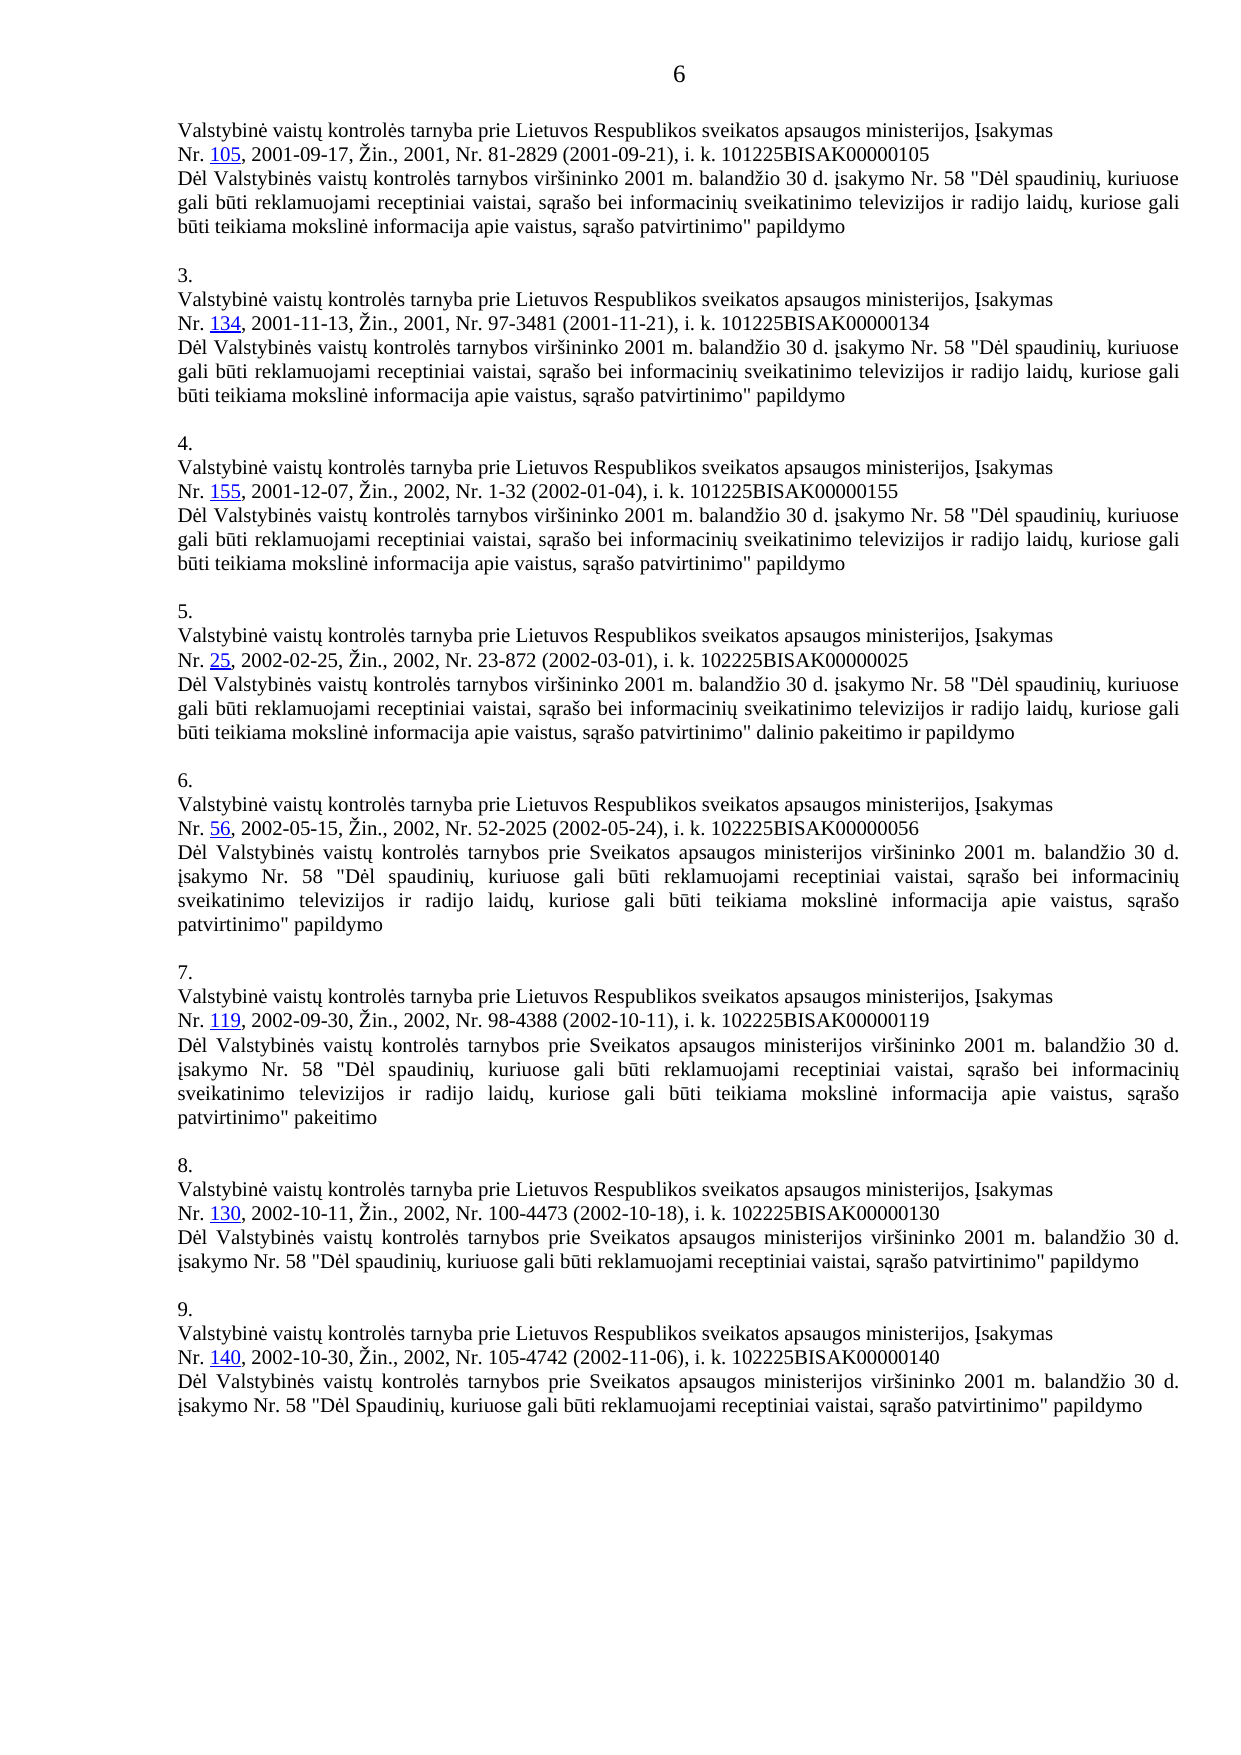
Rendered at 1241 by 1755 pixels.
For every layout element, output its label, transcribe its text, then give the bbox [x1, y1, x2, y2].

text Nr. 105, 2001-09-17, Žin., 2001, Nr. 81-2829 (2001-09-21), i. k. 101225BISAK00000105 [177, 142, 1181, 166]
text Dėl Valstybinės vaistų kontrolės tarnybos viršininko 2001 m. balandžio 30 d. įsakymo Nr. 58 "Dėl spaudinių, kuriuose gali būti reklamuojami receptiniai vaistai, sąrašo bei informacinių sveikatinimo televizijos ir radijo laidų, kuriose gali būti teikiama mokslinė informacija apie vaistus, sąrašo patvirtinimo" papildymo [177, 503, 1181, 575]
text Nr. 130, 2002-10-11, Žin., 2002, Nr. 100-4473 (2002-10-18), i. k. 102225BISAK00000130 [177, 1201, 1181, 1225]
text 7. [177, 960, 1181, 984]
text Nr. 119, 2002-09-30, Žin., 2002, Nr. 98-4388 (2002-10-11), i. k. 102225BISAK00000119 [177, 1008, 1181, 1032]
text Dėl Valstybinės vaistų kontrolės tarnybos prie Sveikatos apsaugos ministerijos viršininko 2001 m. balandžio 30 d. įsakymo Nr. 58 "Dėl spaudinių, kuriuose gali būti reklamuojami receptiniai vaistai, sąrašo bei informacinių sveikatinimo televizijos ir radijo laidų, kuriose gali būti teikiama mokslinė informacija apie vaistus, sąrašo patvirtinimo" papildymo [177, 840, 1181, 936]
text Nr. 155, 2001-12-07, Žin., 2002, Nr. 1-32 (2002-01-04), i. k. 101225BISAK00000155 [177, 479, 1181, 503]
text 5. [177, 599, 1181, 623]
text 9. [177, 1297, 1181, 1321]
text Nr. 25, 2002-02-25, Žin., 2002, Nr. 23-872 (2002-03-01), i. k. 102225BISAK00000025 [177, 647, 1181, 672]
text Dėl Valstybinės vaistų kontrolės tarnybos prie Sveikatos apsaugos ministerijos viršininko 2001 m. balandžio 30 d. įsakymo Nr. 58 "Dėl spaudinių, kuriuose gali būti reklamuojami receptiniai vaistai, sąrašo patvirtinimo" papildymo [177, 1225, 1181, 1273]
text Valstybinė vaistų kontrolės tarnyba prie Lietuvos Respublikos sveikatos apsaugos ministerijos, Įsakymas [177, 287, 1181, 311]
text Valstybinė vaistų kontrolės tarnyba prie Lietuvos Respublikos sveikatos apsaugos ministerijos, Įsakymas [177, 792, 1181, 816]
text Valstybinė vaistų kontrolės tarnyba prie Lietuvos Respublikos sveikatos apsaugos ministerijos, Įsakymas [177, 623, 1181, 647]
text Valstybinė vaistų kontrolės tarnyba prie Lietuvos Respublikos sveikatos apsaugos ministerijos, Įsakymas [177, 1321, 1181, 1345]
text 6. [177, 768, 1181, 792]
text Nr. 140, 2002-10-30, Žin., 2002, Nr. 105-4742 (2002-11-06), i. k. 102225BISAK00000140 [177, 1345, 1181, 1369]
text Valstybinė vaistų kontrolės tarnyba prie Lietuvos Respublikos sveikatos apsaugos ministerijos, Įsakymas [177, 118, 1181, 142]
text Nr. 134, 2001-11-13, Žin., 2001, Nr. 97-3481 (2001-11-21), i. k. 101225BISAK00000134 [177, 311, 1181, 335]
text 4. [177, 431, 1181, 455]
text Dėl Valstybinės vaistų kontrolės tarnybos prie Sveikatos apsaugos ministerijos viršininko 2001 m. balandžio 30 d. įsakymo Nr. 58 "Dėl Spaudinių, kuriuose gali būti reklamuojami receptiniai vaistai, sąrašo patvirtinimo" papildymo [177, 1369, 1181, 1417]
text Dėl Valstybinės vaistų kontrolės tarnybos viršininko 2001 m. balandžio 30 d. įsakymo Nr. 58 "Dėl spaudinių, kuriuose gali būti reklamuojami receptiniai vaistai, sąrašo bei informacinių sveikatinimo televizijos ir radijo laidų, kuriose gali būti teikiama mokslinė informacija apie vaistus, sąrašo patvirtinimo" dalinio pakeitimo ir papildymo [177, 672, 1181, 744]
text Dėl Valstybinės vaistų kontrolės tarnybos viršininko 2001 m. balandžio 30 d. įsakymo Nr. 58 "Dėl spaudinių, kuriuose gali būti reklamuojami receptiniai vaistai, sąrašo bei informacinių sveikatinimo televizijos ir radijo laidų, kuriose gali būti teikiama mokslinė informacija apie vaistus, sąrašo patvirtinimo" papildymo [177, 166, 1181, 238]
text Valstybinė vaistų kontrolės tarnyba prie Lietuvos Respublikos sveikatos apsaugos ministerijos, Įsakymas [177, 984, 1181, 1008]
text Dėl Valstybinės vaistų kontrolės tarnybos viršininko 2001 m. balandžio 30 d. įsakymo Nr. 58 "Dėl spaudinių, kuriuose gali būti reklamuojami receptiniai vaistai, sąrašo bei informacinių sveikatinimo televizijos ir radijo laidų, kuriose gali būti teikiama mokslinė informacija apie vaistus, sąrašo patvirtinimo" papildymo [177, 335, 1181, 407]
text 3. [177, 262, 1181, 287]
text 8. [177, 1153, 1181, 1177]
text Nr. 56, 2002-05-15, Žin., 2002, Nr. 52-2025 (2002-05-24), i. k. 102225BISAK00000056 [177, 816, 1181, 840]
text Valstybinė vaistų kontrolės tarnyba prie Lietuvos Respublikos sveikatos apsaugos ministerijos, Įsakymas [177, 455, 1181, 479]
text Dėl Valstybinės vaistų kontrolės tarnybos prie Sveikatos apsaugos ministerijos viršininko 2001 m. balandžio 30 d. įsakymo Nr. 58 "Dėl spaudinių, kuriuose gali būti reklamuojami receptiniai vaistai, sąrašo bei informacinių sveikatinimo televizijos ir radijo laidų, kuriose gali būti teikiama mokslinė informacija apie vaistus, sąrašo patvirtinimo" pakeitimo [177, 1032, 1181, 1129]
text Valstybinė vaistų kontrolės tarnyba prie Lietuvos Respublikos sveikatos apsaugos ministerijos, Įsakymas [177, 1177, 1181, 1201]
